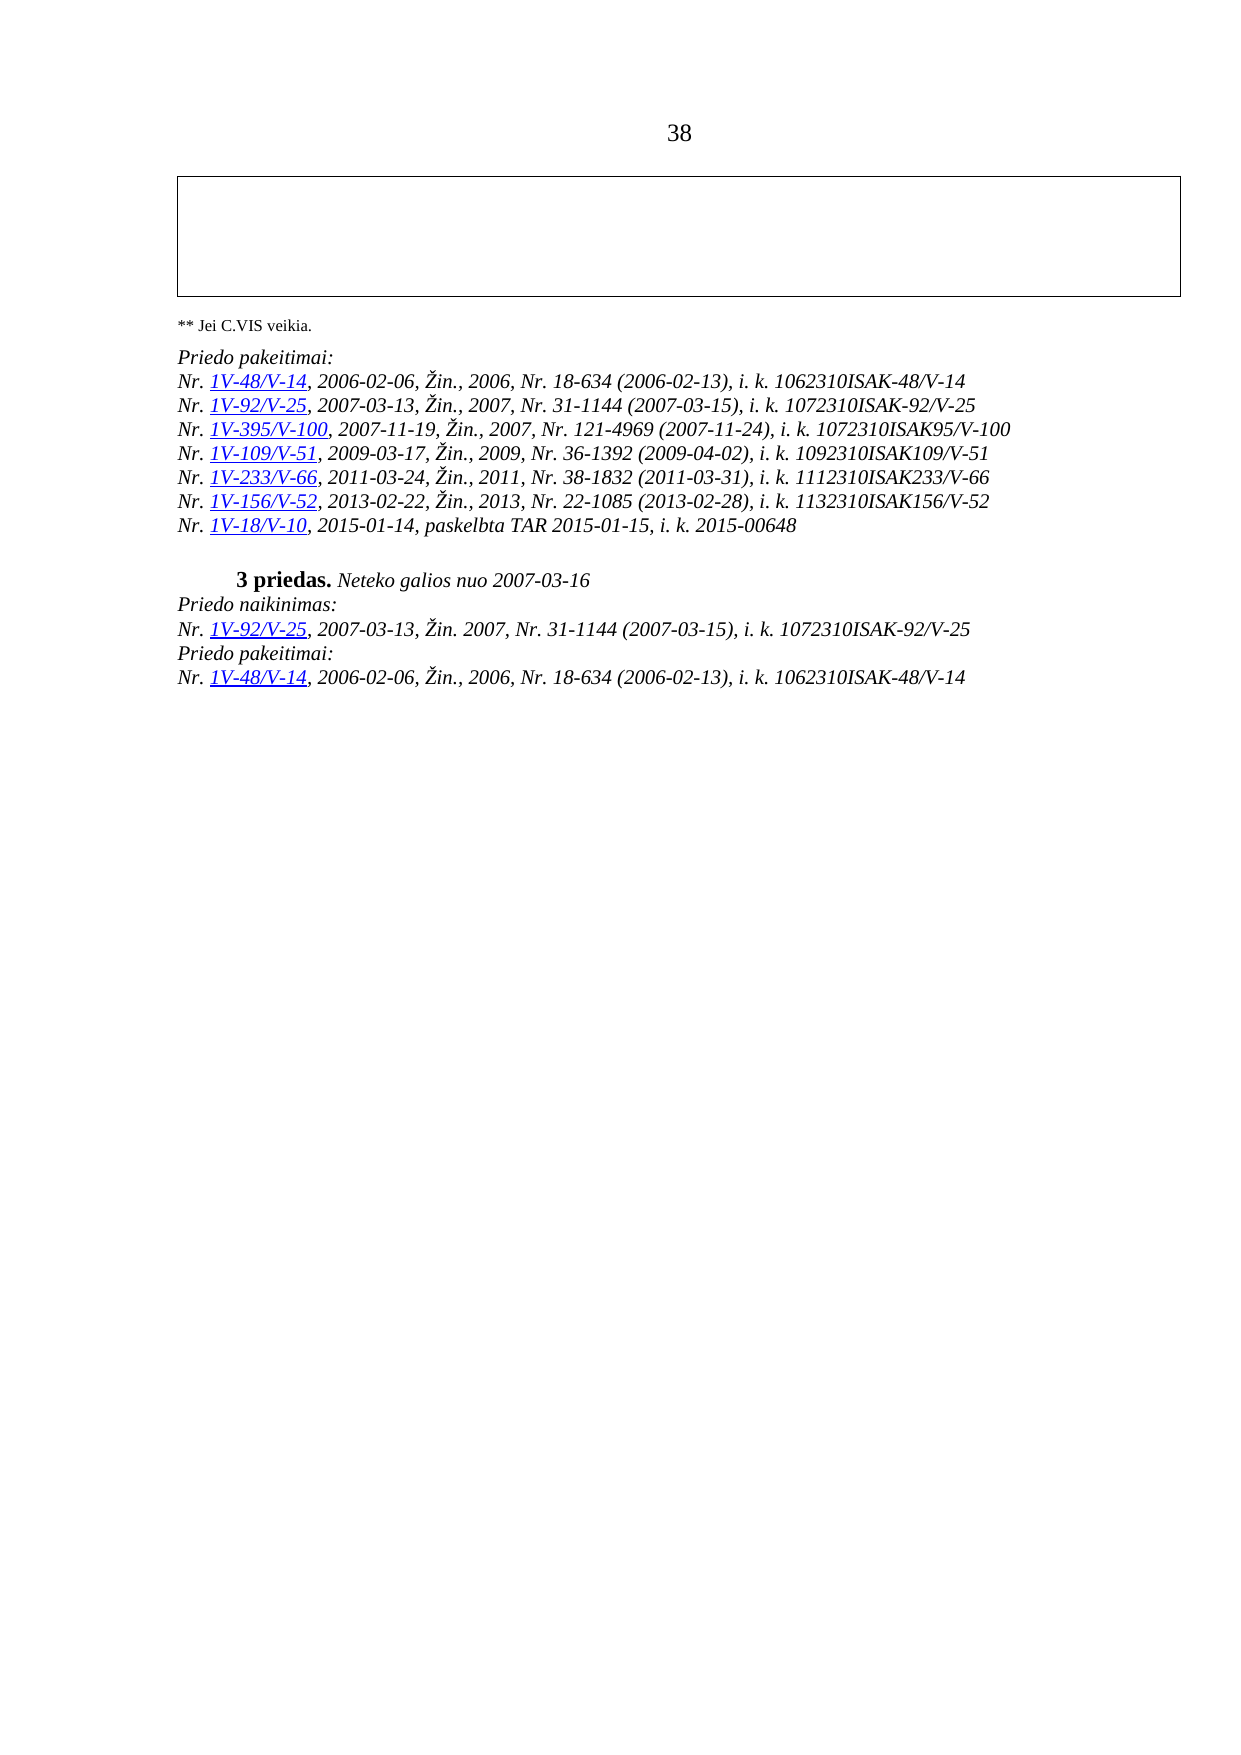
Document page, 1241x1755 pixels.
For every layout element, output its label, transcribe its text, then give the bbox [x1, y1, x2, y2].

text Nr. 1V-18/V-10, 2015-01-14, paskelbta TAR 2015-01-15, i. k. 2015-00648 [177, 513, 1181, 537]
text Priedo naikinimas: [177, 592, 1181, 616]
text 3 priedas. Neteko galios nuo 2007-03-16 [177, 566, 1181, 592]
text Nr. 1V-233/V-66, 2011-03-24, Žin., 2011, Nr. 38-1832 (2011-03-31), i. k. 1112310ISAK233/V-66 [177, 465, 1181, 489]
text Nr. 1V-92/V-25, 2007-03-13, Žin., 2007, Nr. 31-1144 (2007-03-15), i. k. 1072310ISAK-92/V-25 [177, 393, 1181, 417]
text Nr. 1V-48/V-14, 2006-02-06, Žin., 2006, Nr. 18-634 (2006-02-13), i. k. 1062310ISAK-48/V-14 [177, 369, 1181, 393]
text Priedo pakeitimai: [177, 641, 1181, 664]
text Nr. 1V-156/V-52, 2013-02-22, Žin., 2013, Nr. 22-1085 (2013-02-28), i. k. 1132310ISAK156/V-52 [177, 489, 1181, 513]
text Nr. 1V-109/V-51, 2009-03-17, Žin., 2009, Nr. 36-1392 (2009-04-02), i. k. 1092310ISAK109/V-51 [177, 441, 1181, 465]
text Nr. 1V-92/V-25, 2007-03-13, Žin. 2007, Nr. 31-1144 (2007-03-15), i. k. 1072310ISAK-92/V-25 [177, 616, 1181, 641]
text Priedo pakeitimai: [177, 345, 1181, 369]
text ** Jei C.VIS veikia. [177, 316, 1181, 345]
text Nr. 1V-395/V-100, 2007-11-19, Žin., 2007, Nr. 121-4969 (2007-11-24), i. k. 1072310ISAK95/V-100 [177, 417, 1181, 441]
text Nr. 1V-48/V-14, 2006-02-06, Žin., 2006, Nr. 18-634 (2006-02-13), i. k. 1062310ISAK-48/V-14 [177, 664, 1181, 689]
